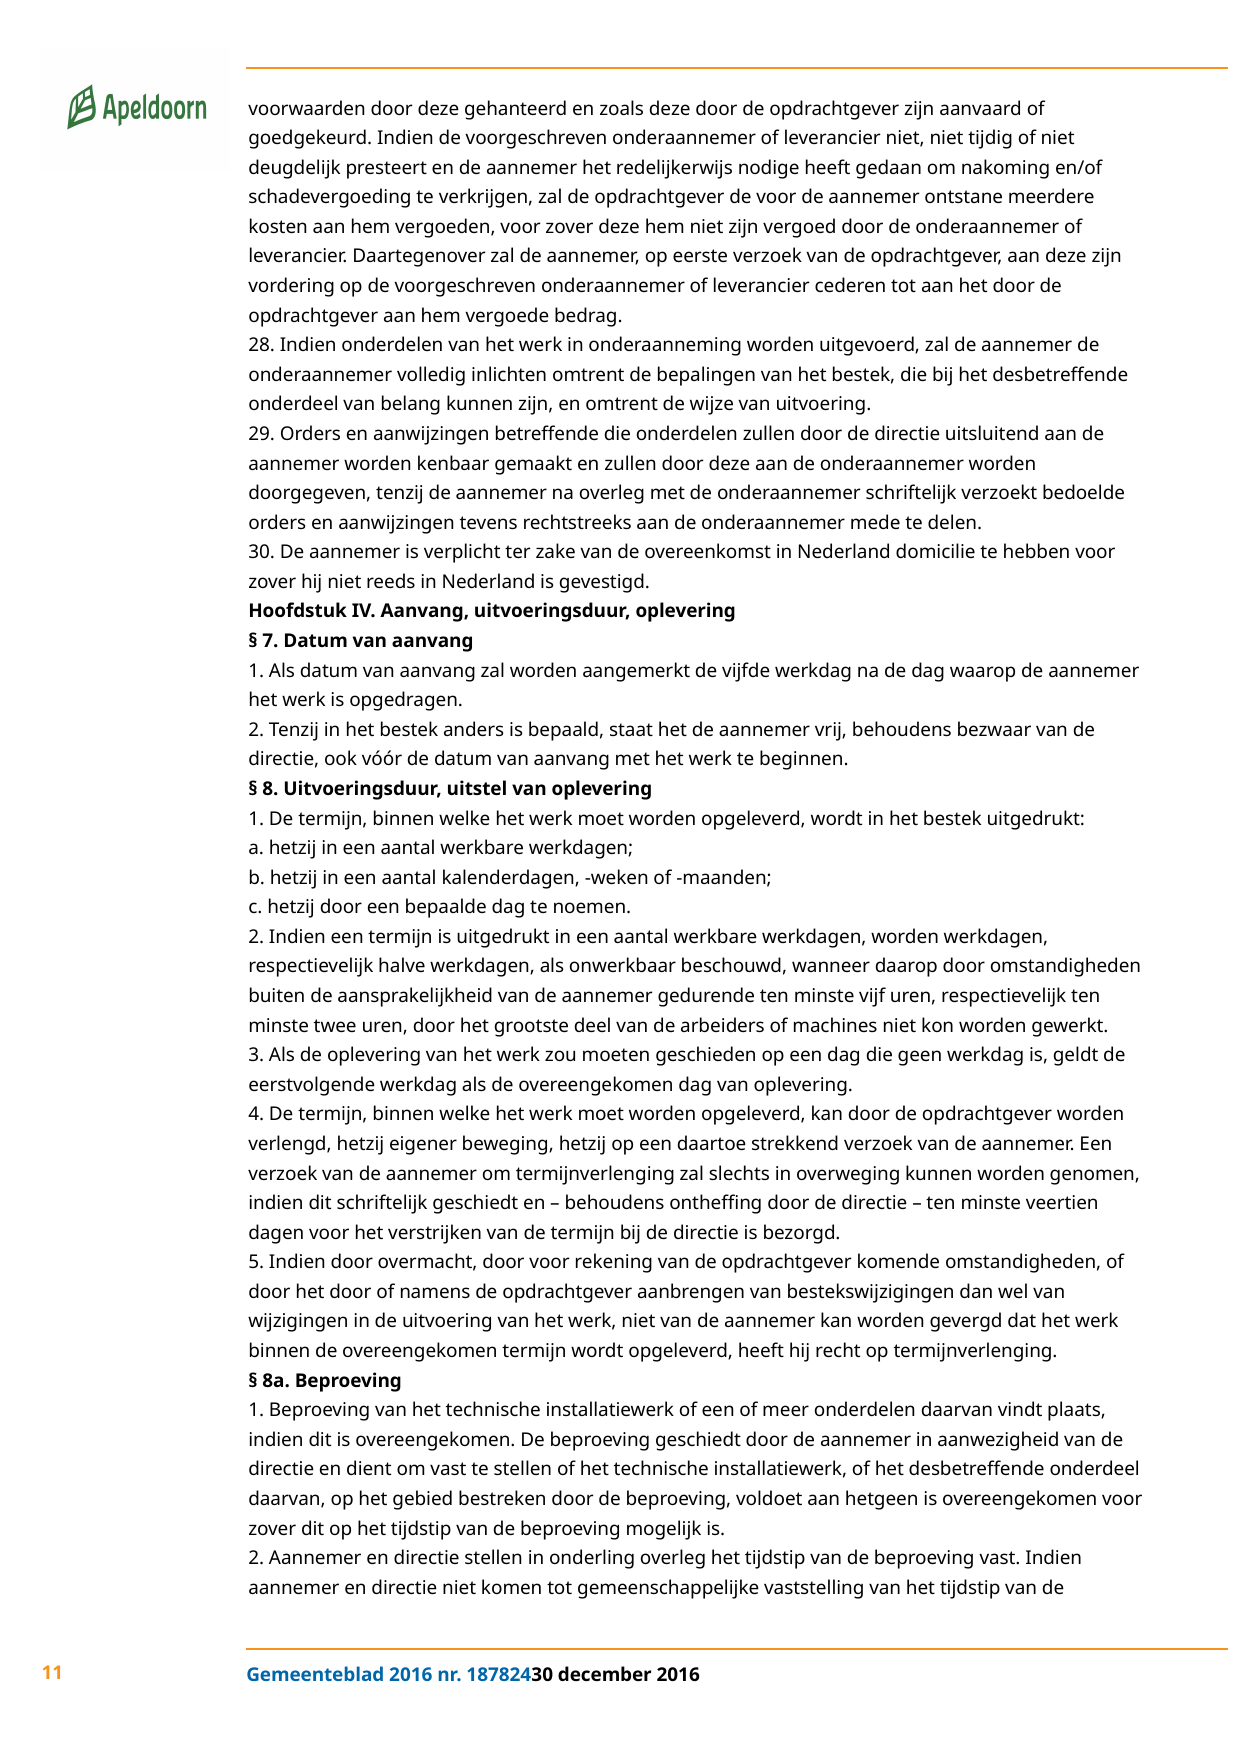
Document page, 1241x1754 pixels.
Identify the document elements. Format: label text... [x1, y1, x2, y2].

text voorwaarden door deze gehanteerd en zoals deze door de opdrachtgever zijn aanvaard of goedgekeurd. Indien de voorgeschreven onderaannemer of leverancier niet, niet tijdig of niet deugdelijk presteert en de aannemer het redelijkerwijs nodige heeft gedaan om nakoming en/of schadevergoeding te verkrijgen, zal de opdrachtgever de voor de aannemer ontstane meerdere kosten aan hem vergoeden, voor zover deze hem niet zijn vergoed door de onderaannemer of leverancier. Daartegenover zal de aannemer, op eerste verzoek van de opdrachtgever, aan deze zijn vordering op de voorgeschreven onderaannemer of leverancier cederen tot aan het door de opdrachtgever aan hem vergoede bedrag. [248, 95, 1152, 328]
text 4. De termijn, binnen welke het werk moet worden opgeleverd, kan door de opdrachtgever worden verlengd, hetzij eigener beweging, hetzij op een daartoe strekkend verzoek van de aannemer. Een verzoek van de aannemer om termijnverlenging zal slechts in overweging kunnen worden genomen, indien dit schriftelijk geschiedt en – behoudens ontheffing door de directie – ten minste veertien dagen voor het verstrijken van de termijn bij de directie is bezorgd. [248, 1101, 1152, 1245]
text 3. Als de oplevering van het werk zou moeten geschieden op een dag die geen werkdag is, geldt de eerstvolgende werkdag als de overeengekomen dag van oplevering. [248, 1041, 1152, 1097]
text 28. Indien onderdelen van het werk in onderaanneming worden uitgevoerd, zal de aannemer de onderaannemer volledig inlichten omtrent de bepalingen van het bestek, die bij het desbetreffende onderdeel van belang kunnen zijn, en omtrent de wijze van uitvoering. [248, 331, 1152, 416]
text 30. De aannemer is verplicht ter zake van de overeenkomst in Nederland domicilie te hebben voor zover hij niet reeds in Nederland is gevestigd. [248, 538, 1152, 594]
text 2. Indien een termijn is uitgedrukt in een aantal werkbare werkdagen, worden werkdagen, respectievelijk halve werkdagen, als onwerkbaar beschouwd, wanneer daarop door omstandigheden buiten de aansprakelijkheid van de aannemer gedurende ten minste vijf uren, respectievelijk ten minste twee uren, door het grootste deel van de arbeiders of machines niet kon worden gewerkt. [248, 923, 1152, 1038]
text 1. Als datum van aanvang zal worden aangemerkt de vijfde werkdag na de dag waarop de aannemer het werk is opgedragen. [248, 657, 1152, 712]
text 1. Beproeving van het technische installatiewerk of een of meer onderdelen daarvan vindt plaats, indien dit is overeengekomen. De beproeving geschiedt door de aannemer in aanwezigheid van de directie en dient om vast te stellen of het technische installatiewerk, of het desbetreffende onderdeel daarvan, op het gebied bestreken door de beproeving, voldoet aan hetgeen is overeengekomen voor zover dit op het tijdstip van de beproeving mogelijk is. [248, 1396, 1152, 1541]
text a. hetzij in een aantal werkbare werkdagen; [248, 834, 1152, 860]
text 2. Aannemer en directie stellen in onderling overleg het tijdstip van de beproeving vast. Indien aannemer en directie niet komen tot gemeenschappelijke vaststelling van het tijdstip van de [248, 1544, 1152, 1600]
text c. hetzij door een bepaalde dag te noemen. [248, 893, 1152, 919]
text 29. Orders en aanwijzingen betreffende die onderdelen zullen door de directie uitsluitend aan de aannemer worden kenbaar gemaakt en zullen door deze aan de onderaannemer worden doorgegeven, tenzij de aannemer na overleg met de onderaannemer schriftelijk verzoekt bedoelde orders en aanwijzingen tevens rechtstreeks aan de onderaannemer mede te delen. [248, 420, 1152, 535]
picture [41, 47, 231, 172]
text 1. De termijn, binnen welke het werk moet worden opgeleverd, wordt in het bestek uitgedrukt: [248, 805, 1152, 831]
text § 8. Uitvoeringsduur, uitstel van oplevering [248, 775, 1152, 801]
text b. hetzij in een aantal kalenderdagen, -weken of -maanden; [248, 864, 1152, 890]
text 5. Indien door overmacht, door voor rekening van de opdrachtgever komende omstandigheden, of door het door of namens de opdrachtgever aanbrengen van bestekswijzigingen dan wel van wijzigingen in de uitvoering van het werk, niet van de aannemer kan worden gevergd dat het werk binnen de overeengekomen termijn wordt opgeleverd, heeft hij recht op termijnverlenging. [248, 1248, 1152, 1363]
text § 7. Datum van aanvang [248, 627, 1152, 653]
text Hoofdstuk IV. Aanvang, uitvoeringsduur, oplevering [248, 598, 1152, 623]
text 2. Tenzij in het bestek anders is bepaald, staat het de aannemer vrij, behoudens bezwaar van de directie, ook vóór de datum van aanvang met het werk te beginnen. [248, 716, 1152, 771]
text § 8a. Beproeving [248, 1367, 1152, 1393]
